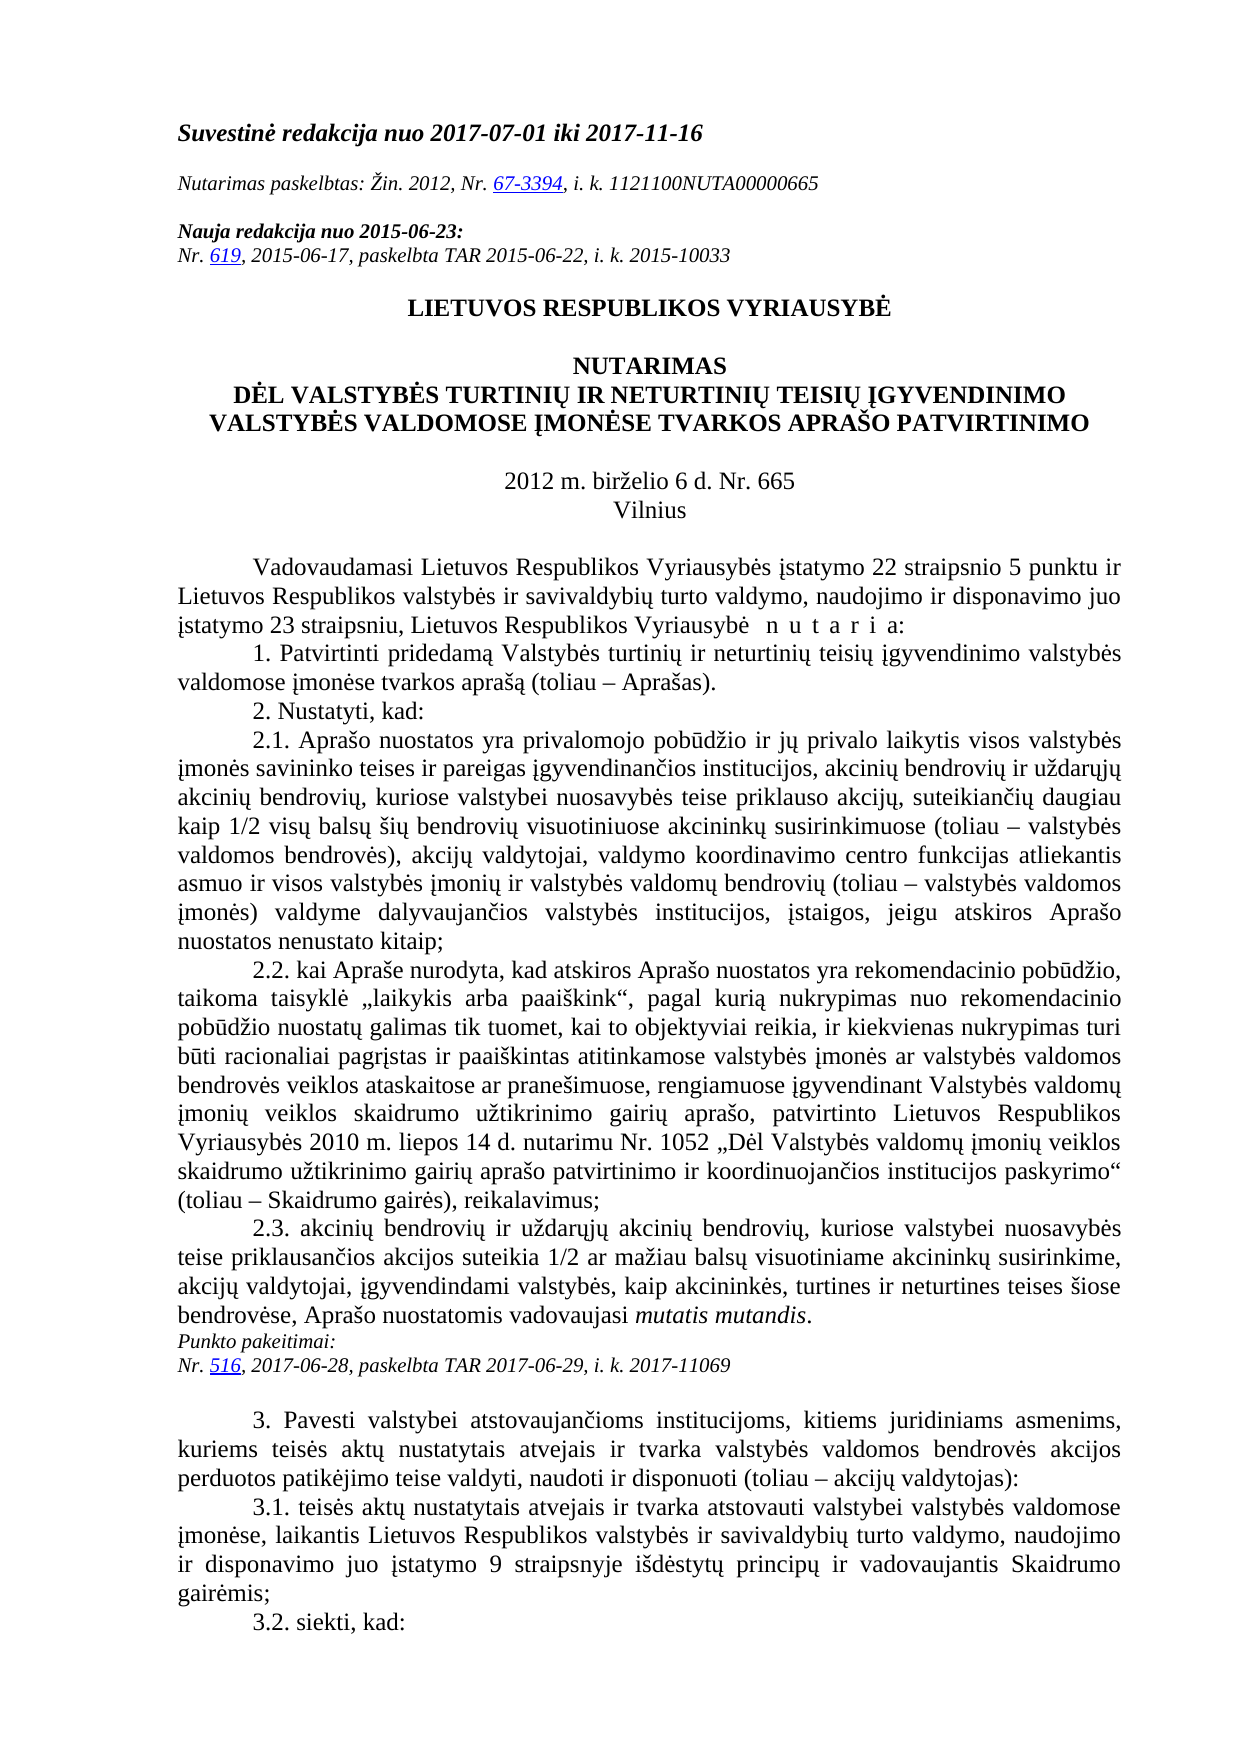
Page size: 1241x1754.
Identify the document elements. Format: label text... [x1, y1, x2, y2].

text Nr. 516, 2017-06-28, paskelbta TAR 2017-06-29, i. k. 2017-11069 [177, 1353, 1122, 1377]
text 2.1. Aprašo nuostatos yra privalomojo pobūdžio ir jų privalo laikytis visos valstybės įmonės savininko teises ir pareigas įgyvendinančios institucijos, akcinių bendrovių ir uždarųjų akcinių bendrovių, kuriose valstybei nuosavybės teise priklauso akcijų, suteikiančių daugiau kaip 1/2 visų balsų šių bendrovių visuotiniuose akcininkų susirinkimuose (toliau – valstybės valdomos bendrovės), akcijų valdytojai, valdymo koordinavimo centro funkcijas atliekantis asmuo ir visos valstybės įmonių ir valstybės valdomų bendrovių (toliau – valstybės valdomos įmonės) valdyme dalyvaujančios valstybės institucijos, įstaigos, jeigu atskiros Aprašo nuostatos nenustato kitaip; [177, 725, 1122, 955]
text nutarimas [177, 351, 1122, 380]
text Vadovaudamasi Lietuvos Respublikos Vyriausybės įstatymo 22 straipsnio 5 punktu ir Lietuvos Respublikos valstybės ir savivaldybių turto valdymo, naudojimo ir disponavimo juo įstatymo 23 straipsniu, Lietuvos Respublikos Vyriausybė nutaria: [177, 552, 1122, 638]
text 3.1. teisės aktų nustatytais atvejais ir tvarka atstovauti valstybei valstybės valdomose įmonėse, laikantis Lietuvos Respublikos valstybės ir savivaldybių turto valdymo, naudojimo ir disponavimo juo įstatymo 9 straipsnyje išdėstytų principų ir vadovaujantis Skaidrumo gairėmis; [177, 1492, 1122, 1607]
text 3.2. siekti, kad: [177, 1607, 1122, 1635]
text Lietuvos Respublikos Vyriausybė [177, 293, 1122, 322]
text 2012 m. birželio 6 d. Nr. 665 [177, 466, 1122, 495]
text Nauja redakcija nuo 2015-06-23: [177, 219, 1122, 243]
text Suvestinė redakcija nuo 2017-07-01 iki 2017-11-16 [177, 118, 1122, 147]
text 2.2. kai Apraše nurodyta, kad atskiros Aprašo nuostatos yra rekomendacinio pobūdžio, taikoma taisyklė „laikykis arba paaiškink“, pagal kurią nukrypimas nuo rekomendacinio pobūdžio nuostatų galimas tik tuomet, kai to objektyviai reikia, ir kiekvienas nukrypimas turi būti racionaliai pagrįstas ir paaiškintas atitinkamose valstybės įmonės ar valstybės valdomos bendrovės veiklos ataskaitose ar pranešimuose, rengiamuose įgyvendinant Valstybės valdomų įmonių veiklos skaidrumo užtikrinimo gairių aprašo, patvirtinto Lietuvos Respublikos Vyriausybės 2010 m. liepos 14 d. nutarimu Nr. 1052 „Dėl Valstybės valdomų įmonių veiklos skaidrumo užtikrinimo gairių aprašo patvirtinimo ir koordinuojančios institucijos paskyrimo“ (toliau – Skaidrumo gairės), reikalavimus; [177, 955, 1122, 1213]
text DĖL VALSTYBĖS TURTINIŲ IR NETURTINIŲ TEISIŲ ĮGYVENDINIMO VALSTYBĖS VALDOMOSE ĮMONĖSE TVARKOS APRAŠO PATVIRTINIMO [177, 380, 1122, 437]
text 1. Patvirtinti pridedamą Valstybės turtinių ir neturtinių teisių įgyvendinimo valstybės valdomose įmonėse tvarkos aprašą (toliau – Aprašas). [177, 638, 1122, 696]
text 3. Pavesti valstybei atstovaujančioms institucijoms, kitiems juridiniams asmenims, kuriems teisės aktų nustatytais atvejais ir tvarka valstybės valdomos bendrovės akcijos perduotos patikėjimo teise valdyti, naudoti ir disponuoti (toliau – akcijų valdytojas): [177, 1405, 1122, 1492]
text 2. Nustatyti, kad: [177, 696, 1122, 725]
text Nr. 619, 2015-06-17, paskelbta TAR 2015-06-22, i. k. 2015-10033 [177, 243, 1122, 267]
text Vilnius [177, 495, 1122, 523]
text Nutarimas paskelbtas: Žin. 2012, Nr. 67-3394, i. k. 1121100NUTA00000665 [177, 171, 1122, 195]
text Punkto pakeitimai: [177, 1328, 1122, 1353]
text 2.3. akcinių bendrovių ir uždarųjų akcinių bendrovių, kuriose valstybei nuosavybės teise priklausančios akcijos suteikia 1/2 ar mažiau balsų visuotiniame akcininkų susirinkime, akcijų valdytojai, įgyvendindami valstybės, kaip akcininkės, turtines ir neturtines teises šiose bendrovėse, Aprašo nuostatomis vadovaujasi mutatis mutandis. [177, 1213, 1122, 1328]
